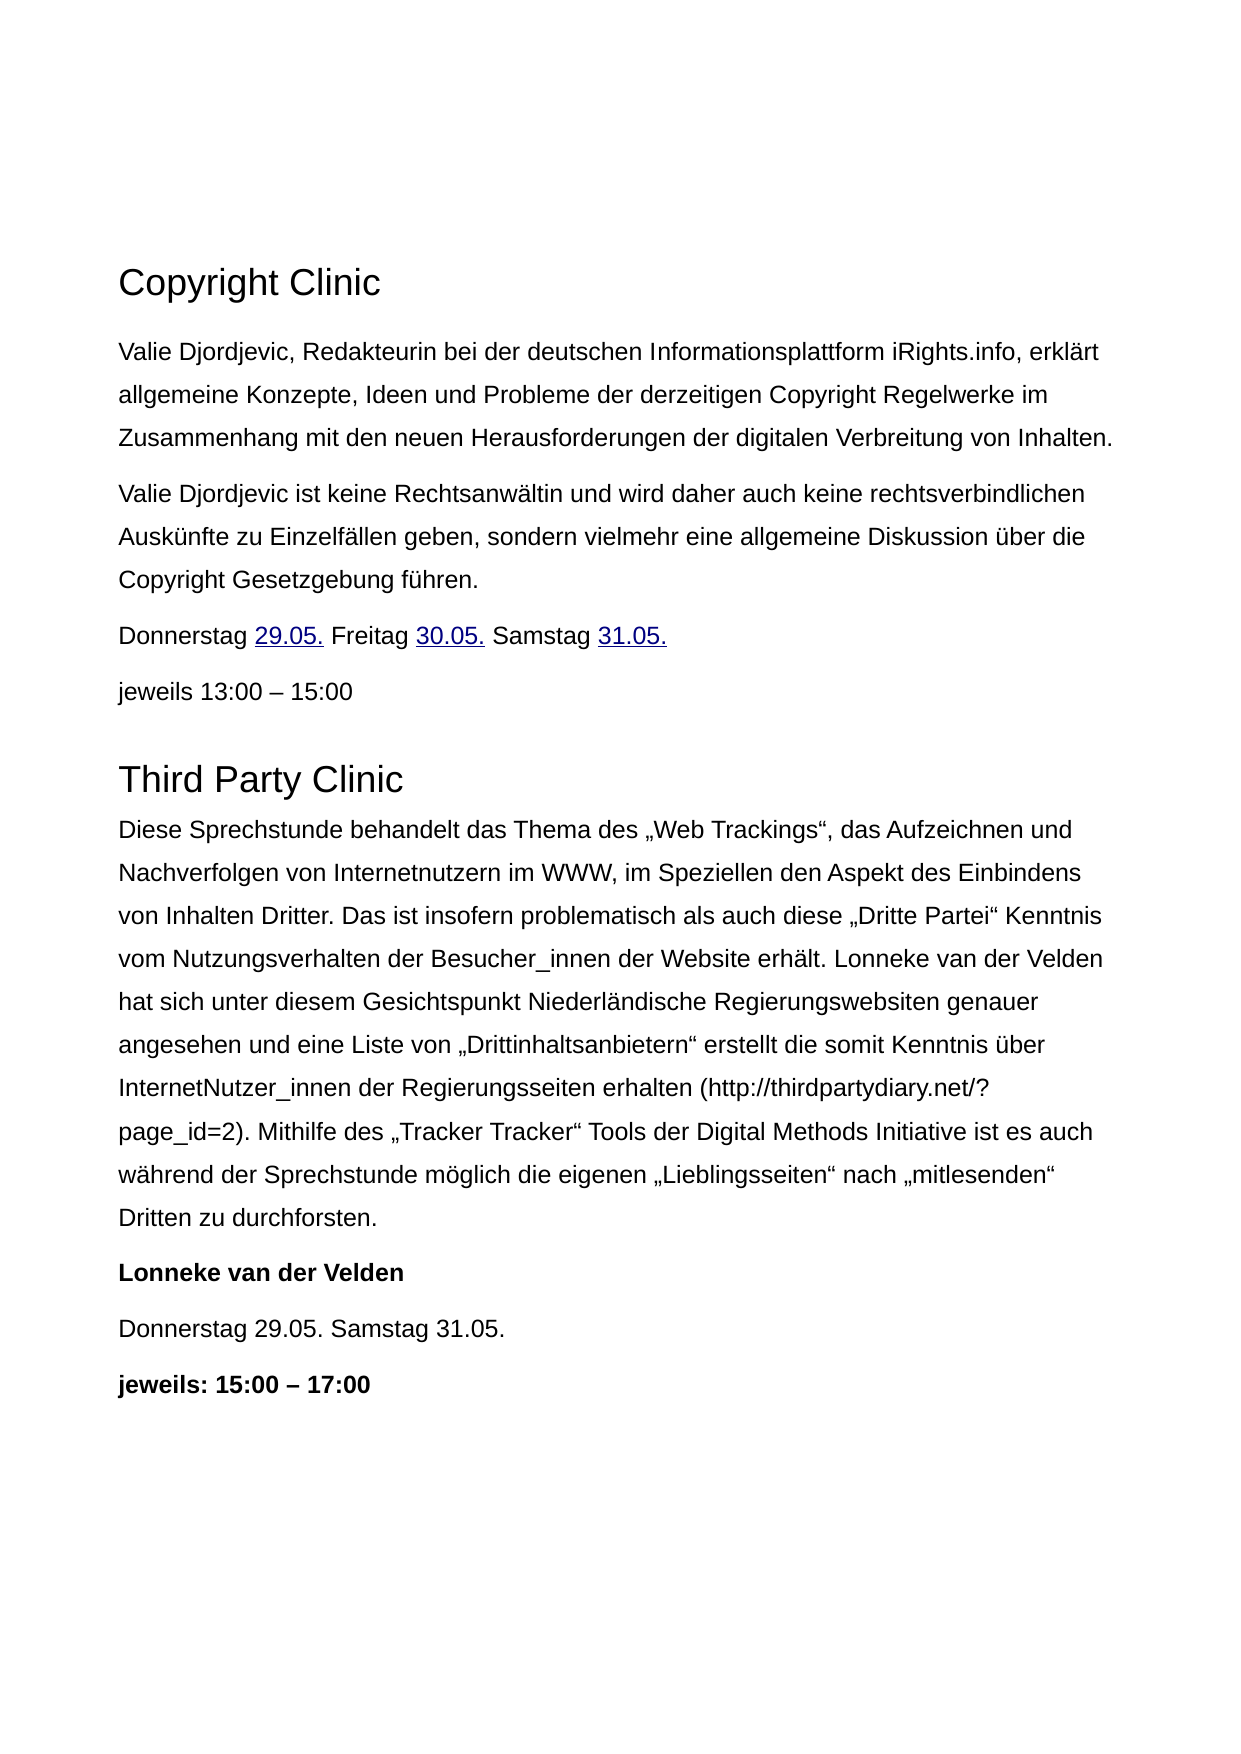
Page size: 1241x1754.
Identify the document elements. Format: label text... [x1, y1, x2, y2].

text jeweils: 15:00 – 17:00 [118, 1370, 1122, 1398]
text Valie Djordjevic, Redakteurin bei der deutschen Informationsplattform iRights.info, erklärt allgemeine Konzepte, Ideen und Probleme der derzeitigen Copyright Regelwerke im Zusammenhang mit den neuen Herausforderungen der digitalen Verbreitung von Inhalten. [118, 337, 1122, 452]
text Valie Djordjevic ist keine Rechtsanwältin und wird daher auch keine rechtsverbindlichen Auskünfte zu Einzelfällen geben, sondern vielmehr eine allgemeine Diskussion über die Copyright Gesetzgebung führen. [118, 479, 1122, 594]
subtitle Third Party Clinic Diese Sprechstunde behandelt das Thema des „Web Trackings“, das Aufzeichnen und Nachverfolgen von Internetnutzern im WWW, im Speziellen den Aspekt des Einbindens von Inhalten Dritter. Das ist insofern problematisch als auch diese „Dritte Partei“ Kenntnis vom Nutzungsverhalten der Besucher_innen der Website erhält. Lonneke van der Velden hat sich unter diesem Gesichtspunkt Niederländische Regierungswebsiten genauer angesehen und eine Liste von „Drittinhaltsanbietern“ erstellt die somit Kenntnis über InternetNutzer_innen der Regierungsseiten erhalten (http://thirdpartydiary.net/?page_id=2). Mithilfe des „Tracker Tracker“ Tools der Digital Methods Initiative ist es auch während der Sprechstunde möglich die eigenen „Lieblingsseiten“ nach „mitlesenden“ Dritten zu durchforsten. [118, 757, 1122, 1232]
text jeweils 13:00 – 15:00 [118, 677, 1122, 705]
text Donnerstag 29.05. Freitag 30.05. Samstag 31.05. [118, 621, 1122, 650]
text Copyright Clinic [118, 260, 1122, 303]
text Lonneke van der Velden [118, 1258, 1122, 1287]
text Donnerstag 29.05. Samstag 31.05. [118, 1314, 1122, 1343]
